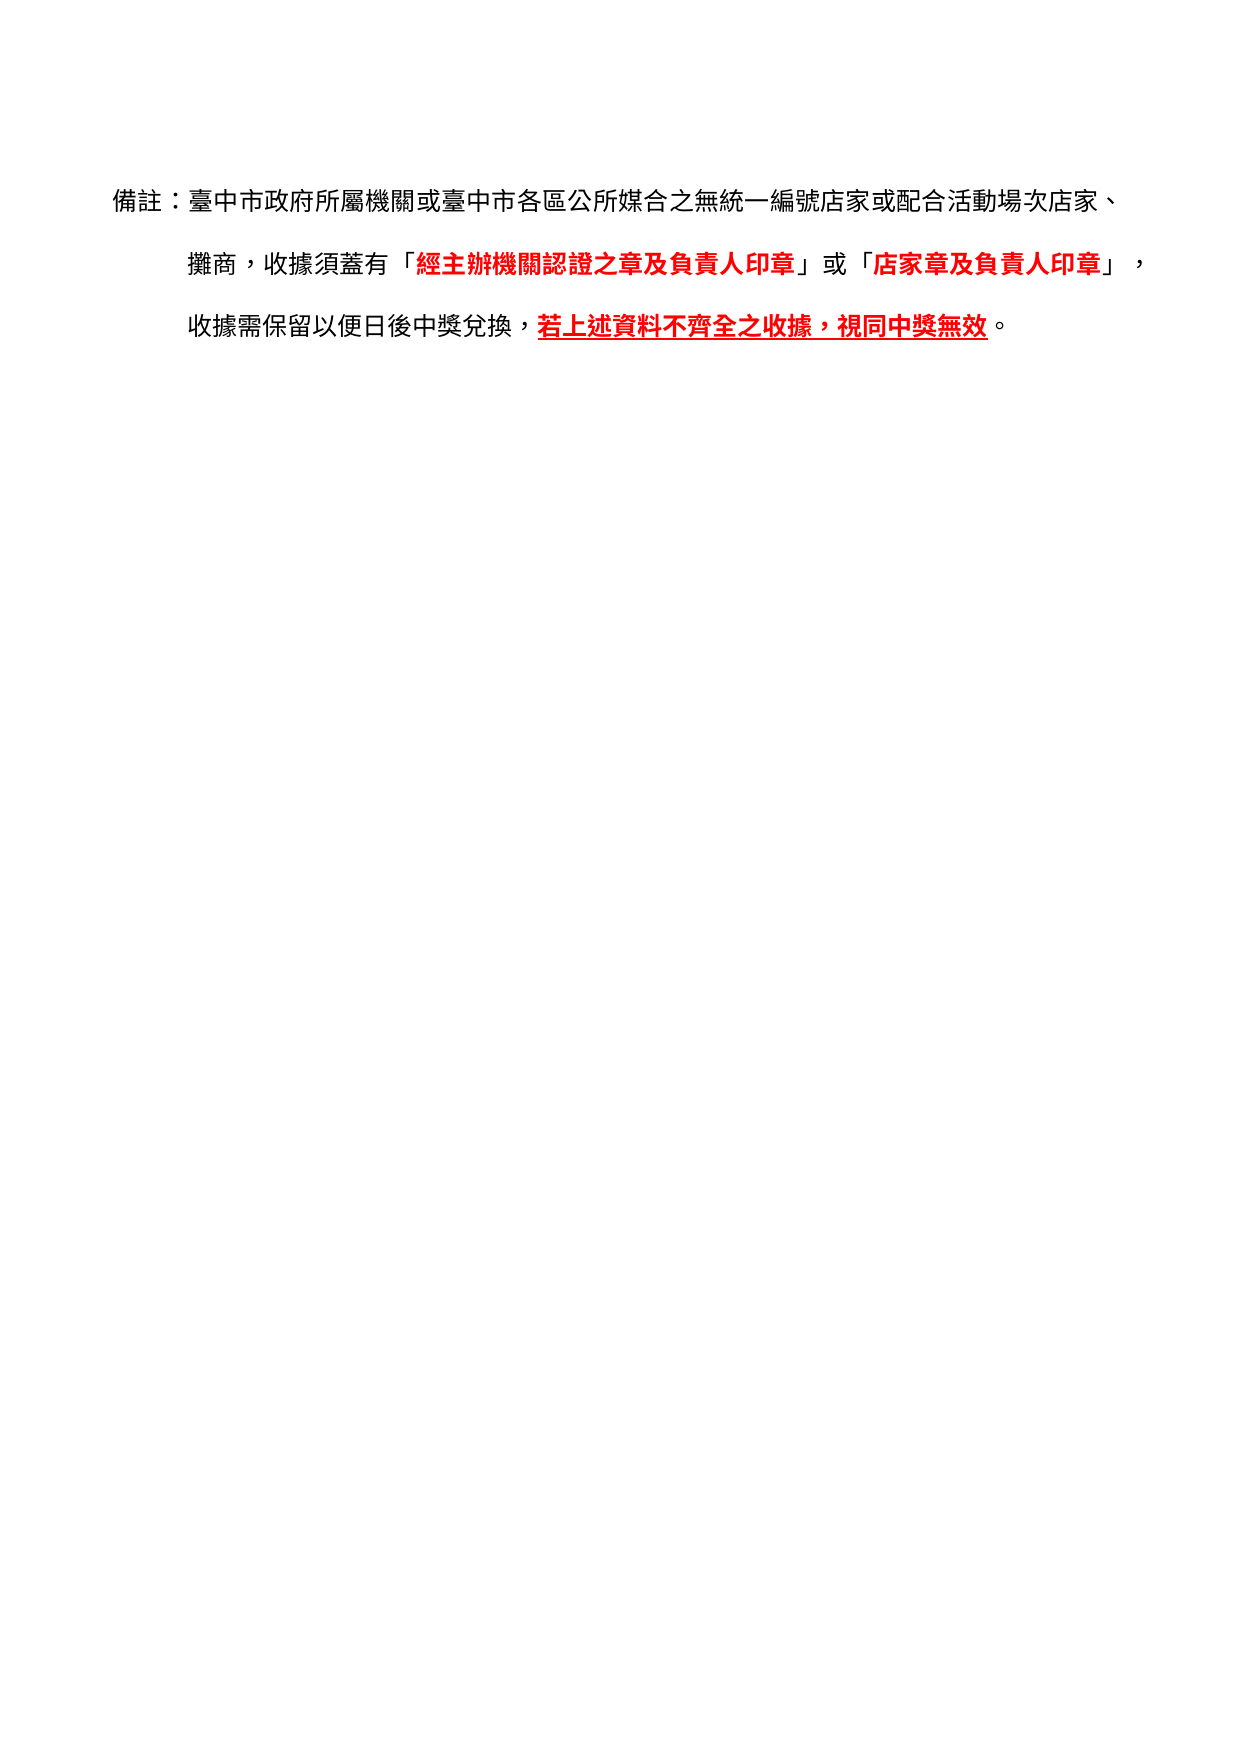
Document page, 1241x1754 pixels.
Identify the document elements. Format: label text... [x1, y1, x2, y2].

text 備註：臺中市政府所屬機關或臺中市各區公所媒合之無統一編號店家或配合活動場次店家、攤商，收據須蓋有「經主辦機關認證之章及負責人印章」或「店家章及負責人印章」，收據需保留以便日後中獎兌換，若上述資料不齊全之收據，視同中獎無效。 [112, 158, 1128, 346]
